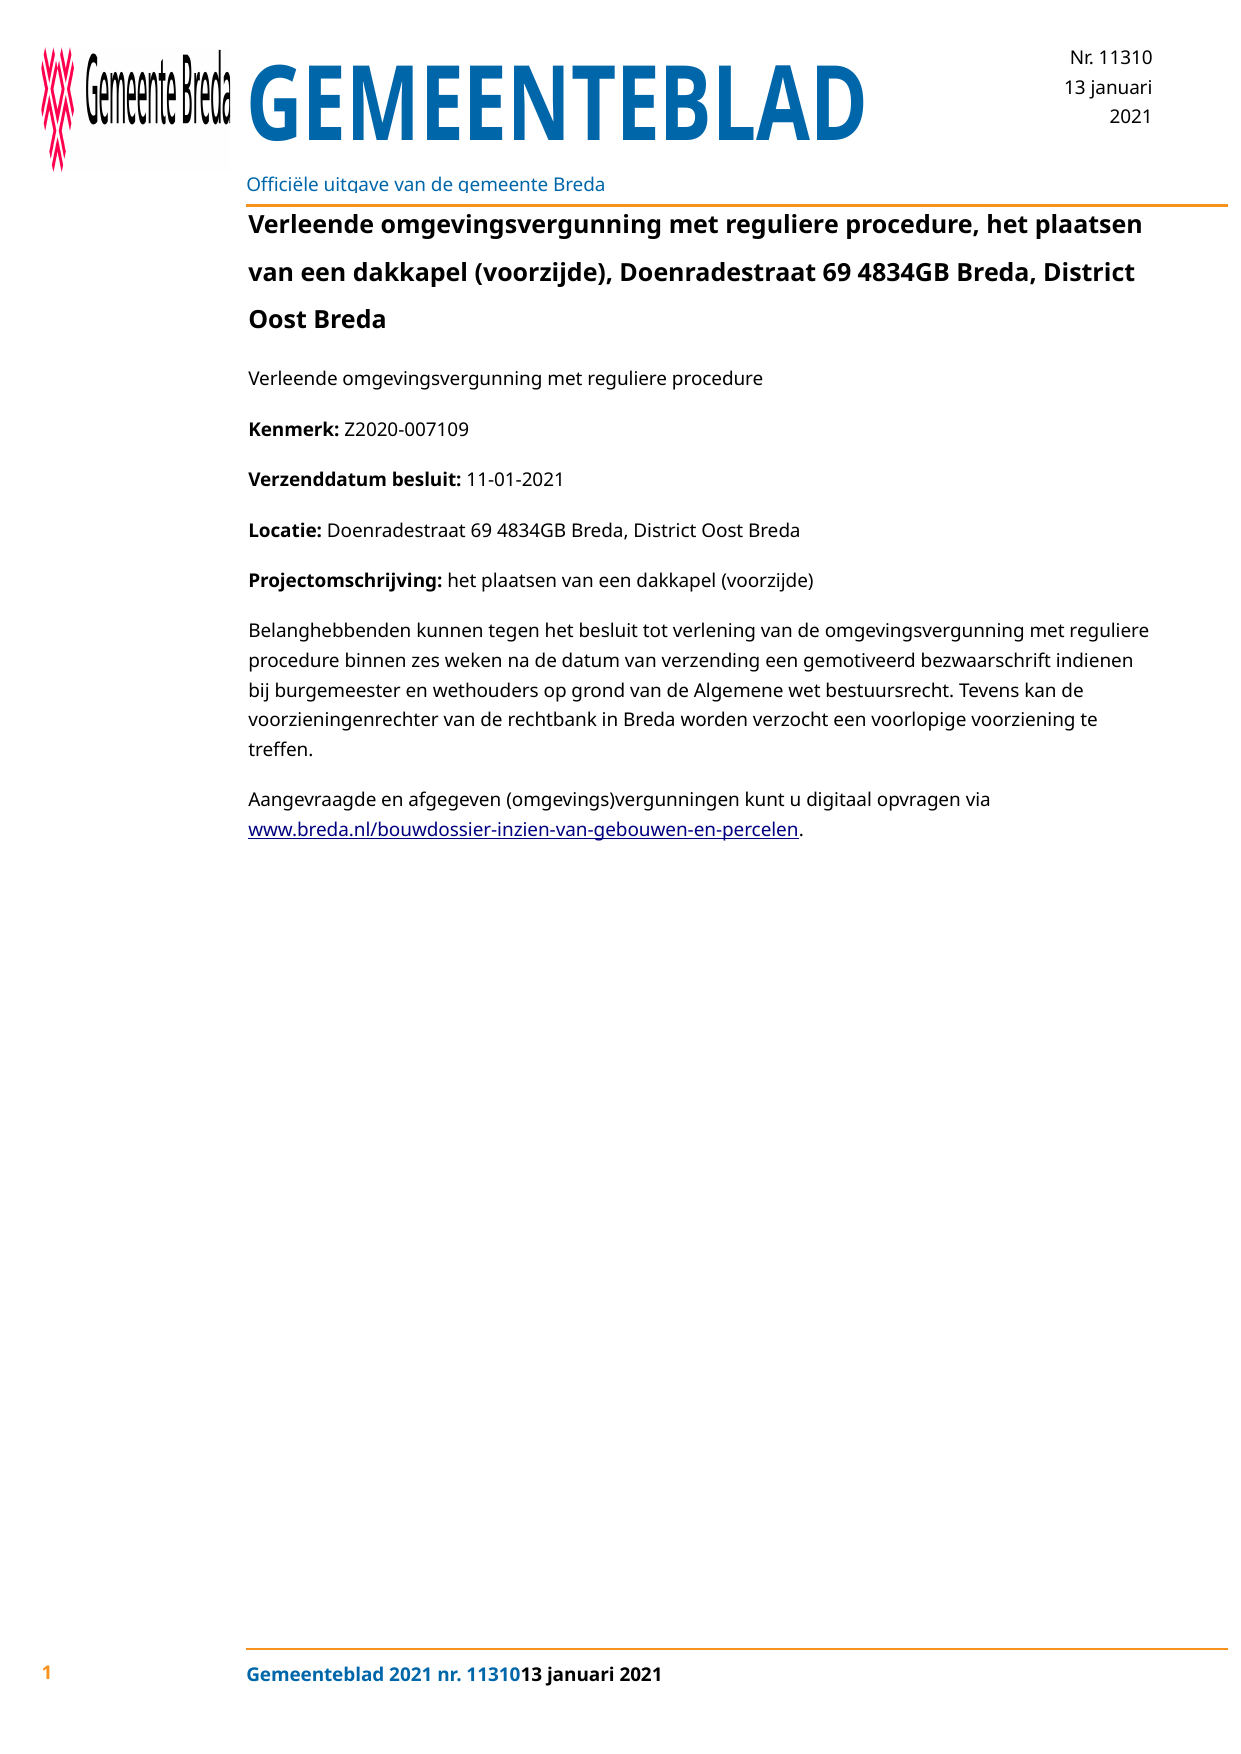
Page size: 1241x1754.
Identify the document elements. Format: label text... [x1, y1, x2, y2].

picture [41, 47, 231, 172]
text Verzenddatum besluit: 11-01-2021 [248, 466, 1152, 492]
text Verleende omgevingsvergunning met reguliere procedure [248, 366, 1152, 391]
text Verleende omgevingsvergunning met reguliere procedure, het plaatsen van een dakkapel (voorzijde), Doenradestraat 69 4834GB Breda, District Oost Breda [248, 207, 1152, 336]
text Belanghebbenden kunnen tegen het besluit tot verlening van de omgevingsvergunning met reguliere procedure binnen zes weken na de datum van verzending een gemotiveerd bezwaarschrift indienen bij burgemeester en wethouders op grond van de Algemene wet bestuursrecht. Tevens kan de voorzieningenrechter van de rechtbank in Breda worden verzocht een voorlopige voorziening te treffen. [248, 618, 1152, 762]
text Kenmerk: Z2020-007109 [248, 416, 1152, 442]
text Projectomschrijving: het plaatsen van een dakkapel (voorzijde) [248, 567, 1152, 593]
text Aangevraagde en afgegeven (omgevings)vergunningen kunt u digitaal opvragen via www.breda.nl/bouwdossier-inzien-van-gebouwen-en-percelen. [248, 786, 1152, 842]
text Locatie: Doenradestraat 69 4834GB Breda, District Oost Breda [248, 517, 1152, 542]
